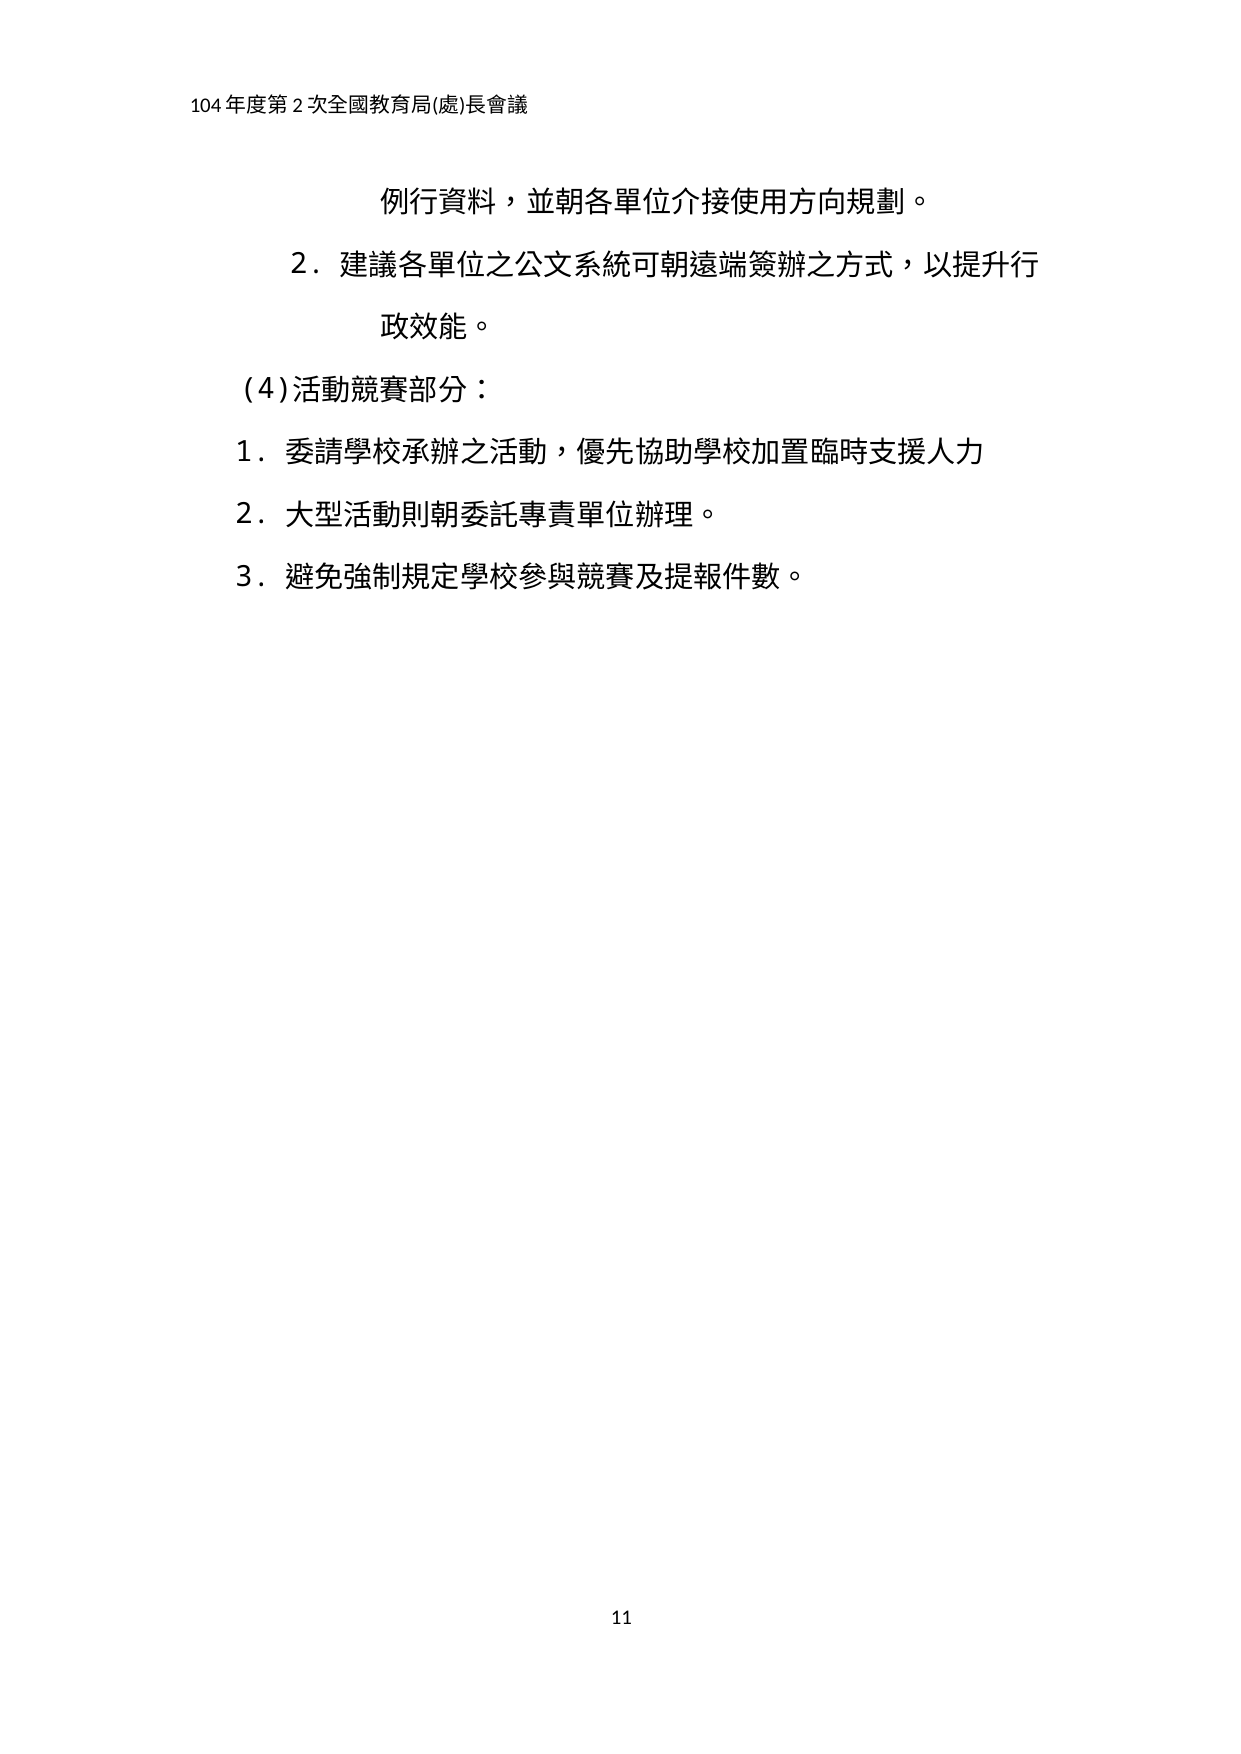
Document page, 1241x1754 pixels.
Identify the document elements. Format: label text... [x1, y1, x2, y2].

list 活動競賽部分： [239, 346, 1053, 408]
list 委請學校承辦之活動，優先協助學校加置臨時支援人力 [235, 408, 1053, 471]
list 建議各單位之公文系統可朝遠端簽辦之方式，以提升行政效能。 [289, 221, 1053, 346]
list 例行資料，並朝各單位介接使用方向規劃。 [289, 158, 1053, 221]
list 大型活動則朝委託專責單位辦理。 [235, 471, 1053, 533]
list 避免強制規定學校參與競賽及提報件數。 [235, 533, 1053, 596]
